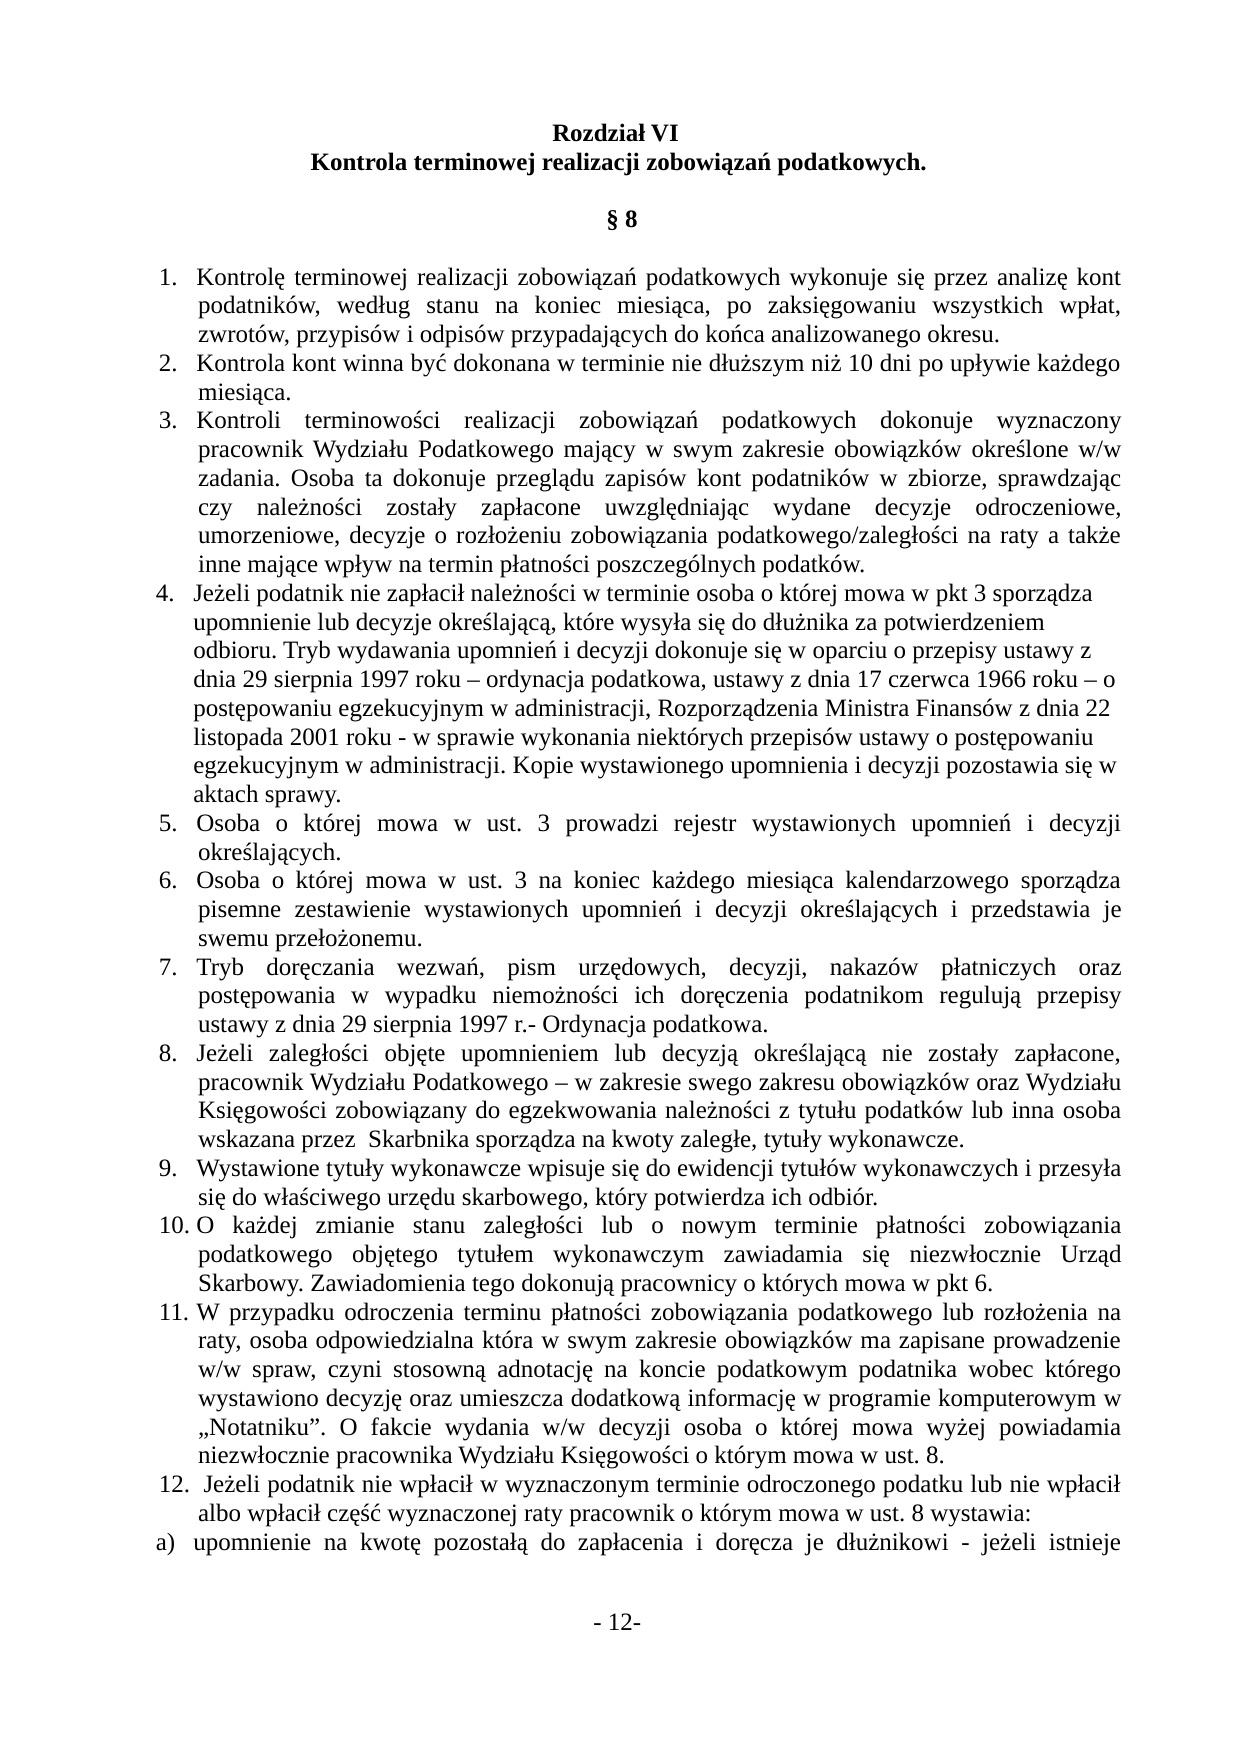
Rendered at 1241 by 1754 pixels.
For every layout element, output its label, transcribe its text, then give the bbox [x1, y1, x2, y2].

list Kontrola kont winna być dokonana w terminie nie dłuższym niż 10 dni po upływie każdego miesiąca. [159, 348, 1122, 406]
text Kontrola terminowej realizacji zobowiązań podatkowych. [121, 147, 1122, 176]
list Osoba o której mowa w ust. 3 na koniec każdego miesiąca kalendarzowego sporządza pisemne zestawienie wystawionych upomnień i decyzji określających i przedstawia je swemu przełożonemu. [159, 866, 1122, 952]
list W przypadku odroczenia terminu płatności zobowiązania podatkowego lub rozłożenia na raty, osoba odpowiedzialna która w swym zakresie obowiązków ma zapisane prowadzenie w/w spraw, czyni stosowną adnotację na koncie podatkowym podatnika wobec którego wystawiono decyzję oraz umieszcza dodatkową informację w programie komputerowym w „Notatniku”. O fakcie wydania w/w decyzji osoba o której mowa wyżej powiadamia niezwłocznie pracownika Wydziału Księgowości o którym mowa w ust. 8. [159, 1297, 1122, 1469]
list Jeżeli podatnik nie zapłacił należności w terminie osoba o której mowa w pkt 3 sporządza upomnienie lub decyzje określającą, które wysyła się do dłużnika za potwierdzeniem odbioru. Tryb wydawania upomnień i decyzji dokonuje się w oparciu o przepisy ustawy z dnia 29 sierpnia 1997 roku – ordynacja podatkowa, ustawy z dnia 17 czerwca 1966 roku – o postępowaniu egzekucyjnym w administracji, Rozporządzenia Ministra Finansów z dnia 22 listopada 2001 roku - w sprawie wykonania niektórych przepisów ustawy o postępowaniu egzekucyjnym w administracji. Kopie wystawionego upomnienia i decyzji pozostawia się w aktach sprawy. [156, 578, 1122, 808]
list Wystawione tytuły wykonawcze wpisuje się do ewidencji tytułów wykonawczych i przesyła się do właściwego urzędu skarbowego, który potwierdza ich odbiór. [159, 1153, 1122, 1211]
list upomnienie na kwotę pozostałą do zapłacenia i doręcza je dłużnikowi - jeżeli istnieje [156, 1527, 1122, 1556]
list Jeżeli podatnik nie wpłacił w wyznaczonym terminie odroczonego podatku lub nie wpłacił albo wpłacił część wyznaczonej raty pracownik o którym mowa w ust. 8 wystawia: [159, 1469, 1122, 1527]
list Tryb doręczania wezwań, pism urzędowych, decyzji, nakazów płatniczych oraz postępowania w wypadku niemożności ich doręczenia podatnikom regulują przepisy ustawy z dnia 29 sierpnia 1997 r.- Ordynacja podatkowa. [159, 952, 1122, 1038]
list Kontroli terminowości realizacji zobowiązań podatkowych dokonuje wyznaczony pracownik Wydziału Podatkowego mający w swym zakresie obowiązków określone w/w zadania. Osoba ta dokonuje przeglądu zapisów kont podatników w zbiorze, sprawdzając czy należności zostały zapłacone uwzględniając wydane decyzje odroczeniowe, umorzeniowe, decyzje o rozłożeniu zobowiązania podatkowego/zaległości na raty a także inne mające wpływ na termin płatności poszczególnych podatków. [159, 406, 1122, 578]
text Rozdział VI [121, 118, 1122, 147]
list Jeżeli zaległości objęte upomnieniem lub decyzją określającą nie zostały zapłacone, pracownik Wydziału Podatkowego – w zakresie swego zakresu obowiązków oraz Wydziału Księgowości zobowiązany do egzekwowania należności z tytułu podatków lub inna osoba wskazana przez Skarbnika sporządza na kwoty zaległe, tytuły wykonawcze. [159, 1038, 1122, 1153]
text § 8 [121, 204, 1122, 233]
list Osoba o której mowa w ust. 3 prowadzi rejestr wystawionych upomnień i decyzji określających. [159, 808, 1122, 866]
list Kontrolę terminowej realizacji zobowiązań podatkowych wykonuje się przez analizę kont podatników, według stanu na koniec miesiąca, po zaksięgowaniu wszystkich wpłat, zwrotów, przypisów i odpisów przypadających do końca analizowanego okresu. [159, 262, 1122, 348]
list O każdej zmianie stanu zaległości lub o nowym terminie płatności zobowiązania podatkowego objętego tytułem wykonawczym zawiadamia się niezwłocznie Urząd Skarbowy. Zawiadomienia tego dokonują pracownicy o których mowa w pkt 6. [159, 1211, 1122, 1297]
